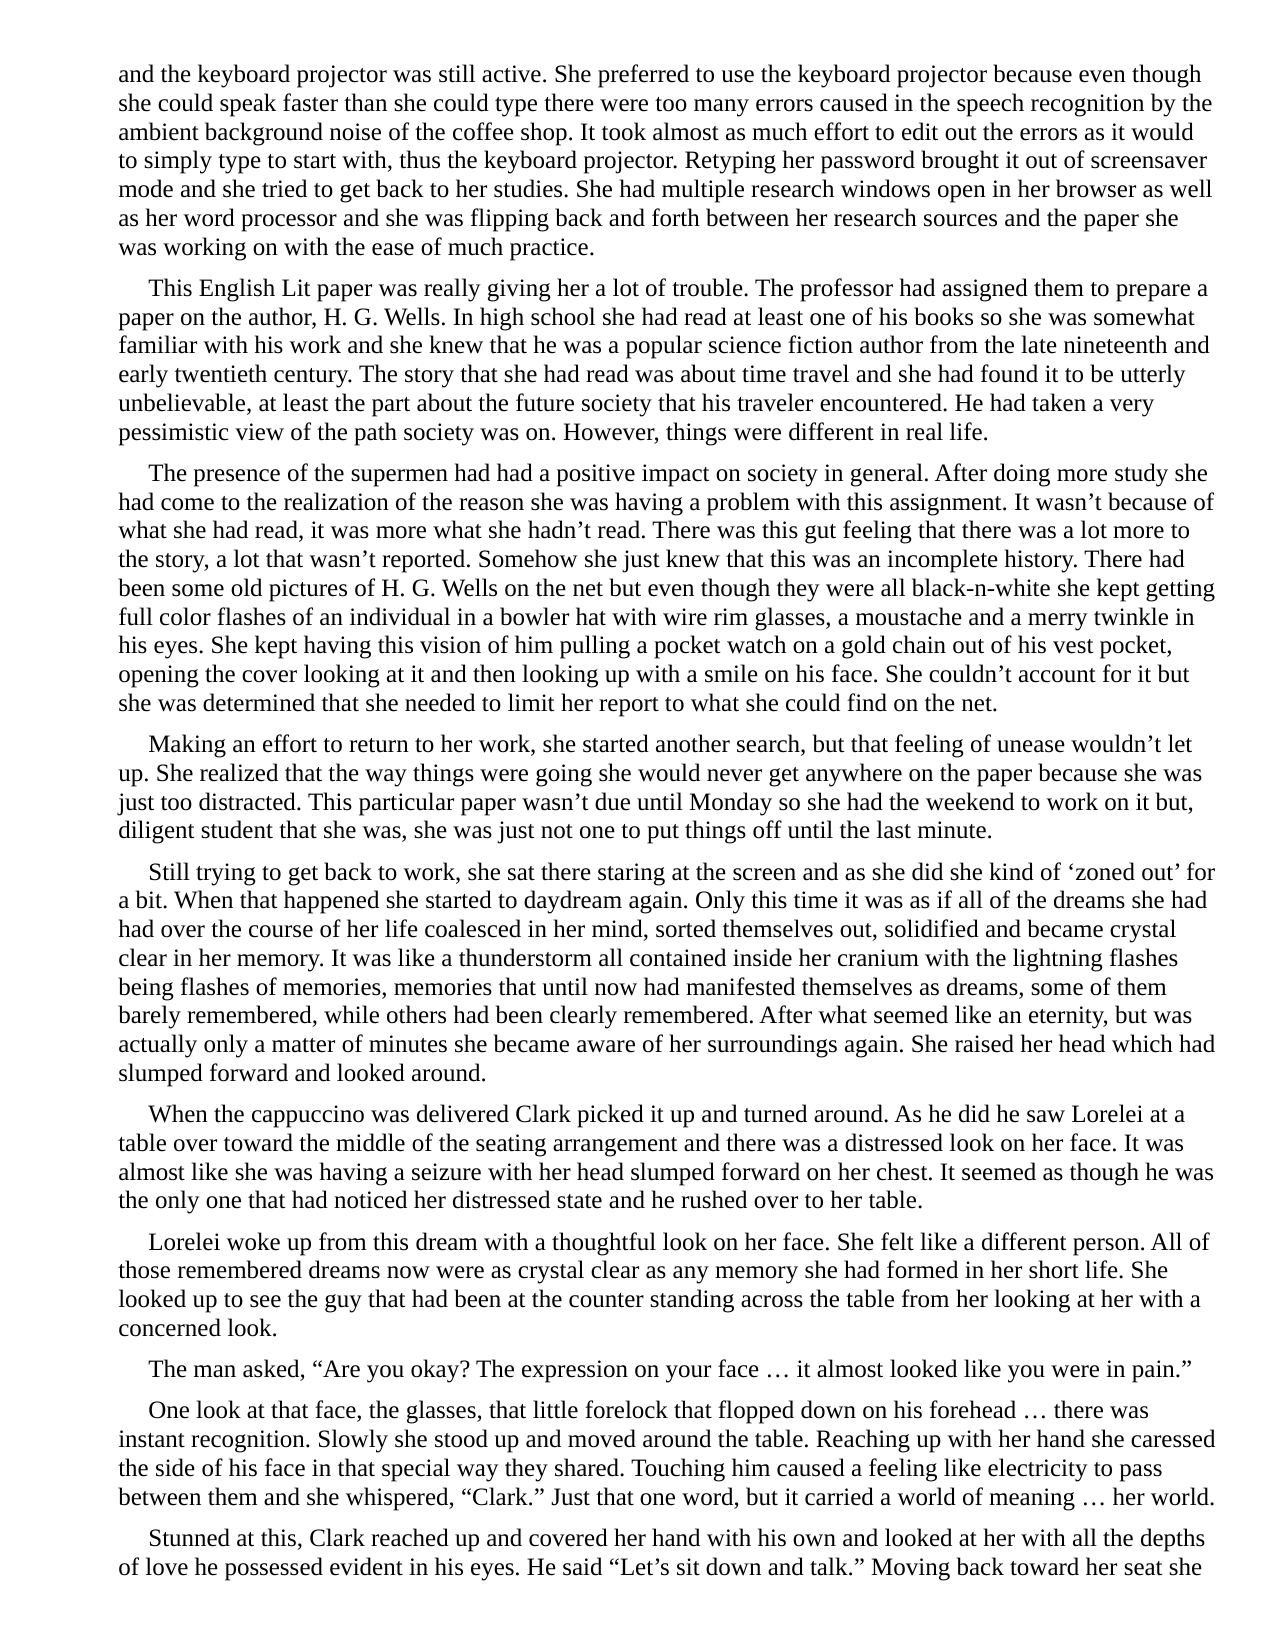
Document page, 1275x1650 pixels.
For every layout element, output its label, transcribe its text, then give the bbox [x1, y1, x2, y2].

text One look at that face, the glasses, that little forelock that flopped down on his forehead … there was instant recognition. Slowly she stood up and moved around the table. Reaching up with her hand she caressed the side of his face in that special way they shared. Touching him caused a feeling like electricity to pass between them and she whispered, “Clark.” Just that one word, but it carried a world of meaning … her world. [118, 1395, 1216, 1510]
text Stunned at this, Clark reached up and covered her hand with his own and looked at her with all the depths of love he possessed evident in his eyes. He said “Let’s sit down and talk.” Moving back toward her seat she [118, 1523, 1216, 1580]
text Still trying to get back to work, she sat there staring at the screen and as she did she kind of ‘zoned out’ for a bit. When that happened she started to daydream again. Only this time it was as if all of the dreams she had had over the course of her life coalesced in her mind, sorted themselves out, solidified and became crystal clear in her memory. It was like a thunderstorm all contained inside her cranium with the lightning flashes being flashes of memories, memories that until now had manifested themselves as dreams, some of them barely remembered, while others had been clearly remembered. After what seemed like an eternity, but was actually only a matter of minutes she became aware of her surroundings again. She raised her head which had slumped forward and looked around. [118, 857, 1216, 1087]
text The presence of the supermen had had a positive impact on society in general. After doing more study she had come to the realization of the reason she was having a problem with this assignment. It wasn’t because of what she had read, it was more what she hadn’t read. There was this gut feeling that there was a lot more to the story, a lot that wasn’t reported. Somehow she just knew that this was an incomplete history. There had been some old pictures of H. G. Wells on the net but even though they were all black-n-white she kept getting full color flashes of an individual in a bowler hat with wire rim glasses, a moustache and a merry twinkle in his eyes. She kept having this vision of him pulling a pocket watch on a gold chain out of his vest pocket, opening the cover looking at it and then looking up with a smile on his face. She couldn’t account for it but she was determined that she needed to limit her report to what she could find on the net. [118, 458, 1216, 717]
text This English Lit paper was really giving her a lot of trouble. The professor had assigned them to prepare a paper on the author, H. G. Wells. In high school she had read at least one of his books so she was somewhat familiar with his work and she knew that he was a popular science fiction author from the late nineteenth and early twentieth century. The story that she had read was about time travel and she had found it to be utterly unbelievable, at least the part about the future society that his traveler encountered. He had taken a very pessimistic view of the path society was on. However, things were different in real life. [118, 273, 1216, 445]
text Making an effort to return to her work, she started another search, but that feeling of unease wouldn’t let up. She realized that the way things were going she would never get anywhere on the paper because she was just too distracted. This particular paper wasn’t due until Monday so she had the weekend to work on it but, diligent student that she was, she was just not one to put things off until the last minute. [118, 729, 1216, 844]
text and the keyboard projector was still active. She preferred to use the keyboard projector because even though she could speak faster than she could type there were too many errors caused in the speech recognition by the ambient background noise of the coffee shop. It took almost as much effort to edit out the errors as it would to simply type to start with, thus the keyboard projector. Retyping her password brought it out of screensaver mode and she tried to get back to her studies. She had multiple research windows open in her browser as well as her word processor and she was flipping back and forth between her research sources and the paper she was working on with the ease of much practice. [118, 59, 1216, 260]
text The man asked, “Are you okay? The expression on your face … it almost looked like you were in pain.” [118, 1354, 1216, 1383]
text When the cappuccino was delivered Clark picked it up and turned around. As he did he saw Lorelei at a table over toward the middle of the seating arrangement and there was a distressed look on her face. It was almost like she was having a seizure with her head slumped forward on her chest. It seemed as though he was the only one that had noticed her distressed state and he rushed over to her table. [118, 1099, 1216, 1214]
text Lorelei woke up from this dream with a thoughtful look on her face. She felt like a different person. All of those remembered dreams now were as crystal clear as any memory she had formed in her short life. She looked up to see the guy that had been at the counter standing across the table from her looking at her with a concerned look. [118, 1227, 1216, 1342]
